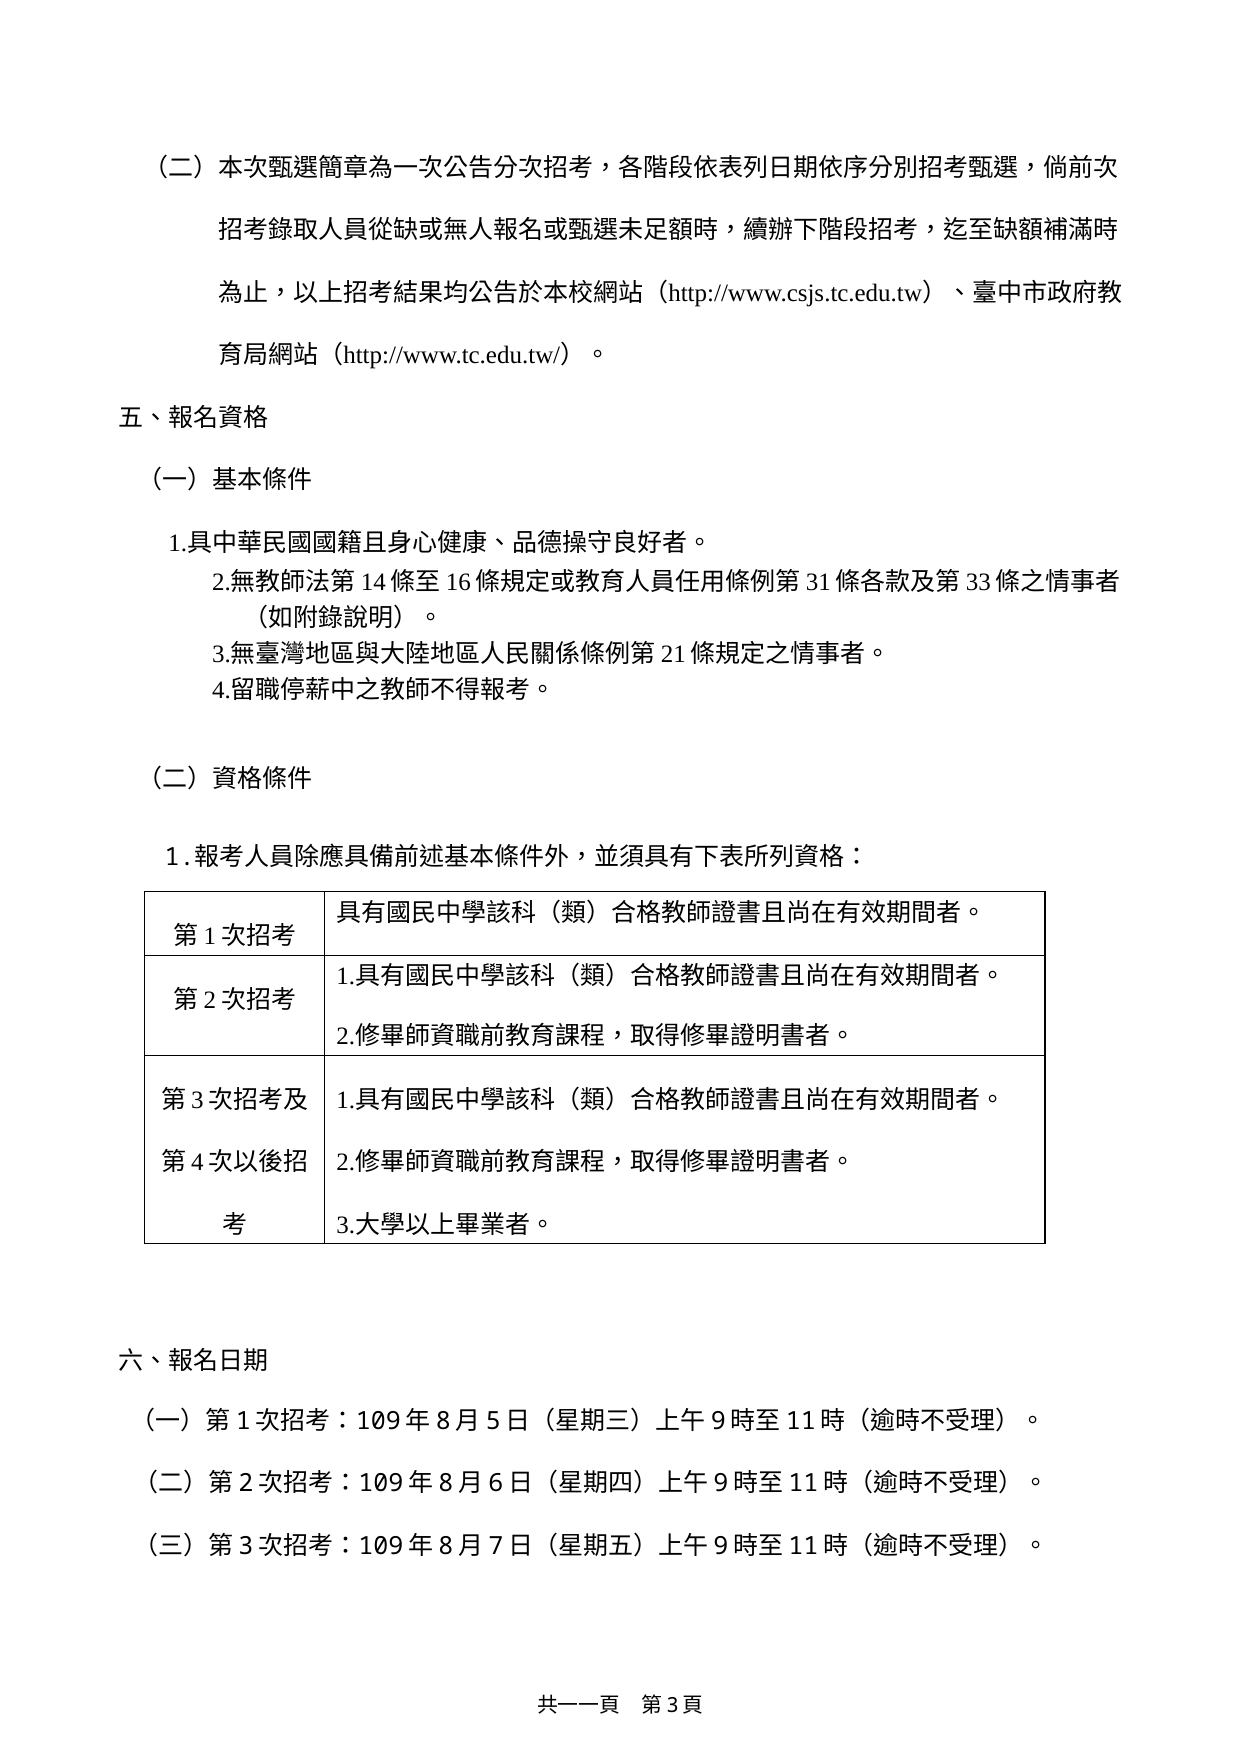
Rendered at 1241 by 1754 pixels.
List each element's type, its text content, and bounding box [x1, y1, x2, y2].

text （二）資格條件 [118, 735, 1122, 797]
text （二）本次甄選簡章為一次公告分次招考，各階段依表列日期依序分別招考甄選，倘前次招考錄取人員從缺或無人報名或甄選未足額時，續辦下階段招考，迄至缺額補滿時為止，以上招考結果均公告於本校網站（http://www.csjs.tc.edu.tw）、臺中市政府教育局網站（http://www.tc.edu.tw/）。 [143, 124, 1122, 374]
table_cell 1.具有國民中學該科（類）合格教師證書且尚在有效期間者。 2.修畢師資職前教育課程，取得修畢證明書者。 [325, 956, 1044, 1054]
table_cell 第2次招考 [145, 956, 324, 1054]
text （一）基本條件 [118, 436, 1122, 499]
text 3.無臺灣地區與大陸地區人民關係條例第21條規定之情事者。 [206, 634, 1122, 670]
text 五、報名資格 [118, 374, 1122, 436]
text 2.無教師法第14條至16條規定或教育人員任用條例第31條各款及第33條之情事者（如附錄說明）。 [206, 561, 1122, 634]
table_cell 第3次招考及第4次以後招考 [145, 1056, 324, 1243]
text 1.報考人員除應具備前述基本條件外，並須具有下表所列資格： [118, 813, 1122, 876]
text （二）第2次招考：109年8月6日（星期四）上午9時至11時（逾時不受理）。 [118, 1439, 1122, 1502]
text （一）第1次招考：109年8月5日（星期三）上午9時至11時（逾時不受理）。 [118, 1377, 1122, 1439]
text 六、報名日期 [118, 1341, 1122, 1377]
text 4.留職停薪中之教師不得報考。 [206, 670, 1122, 706]
table_header 第1次招考 [145, 892, 324, 955]
table_header 具有國民中學該科（類）合格教師證書且尚在有效期間者。 [325, 892, 1044, 955]
table_cell 1.具有國民中學該科（類）合格教師證書且尚在有效期間者。 2.修畢師資職前教育課程，取得修畢證明書者。 3.大學以上畢業者。 [325, 1056, 1044, 1243]
text 1.具中華民國國籍且身心健康、品德操守良好者。 [118, 499, 1122, 561]
text （三）第3次招考：109年8月7日（星期五）上午9時至11時（逾時不受理）。 [118, 1502, 1122, 1564]
